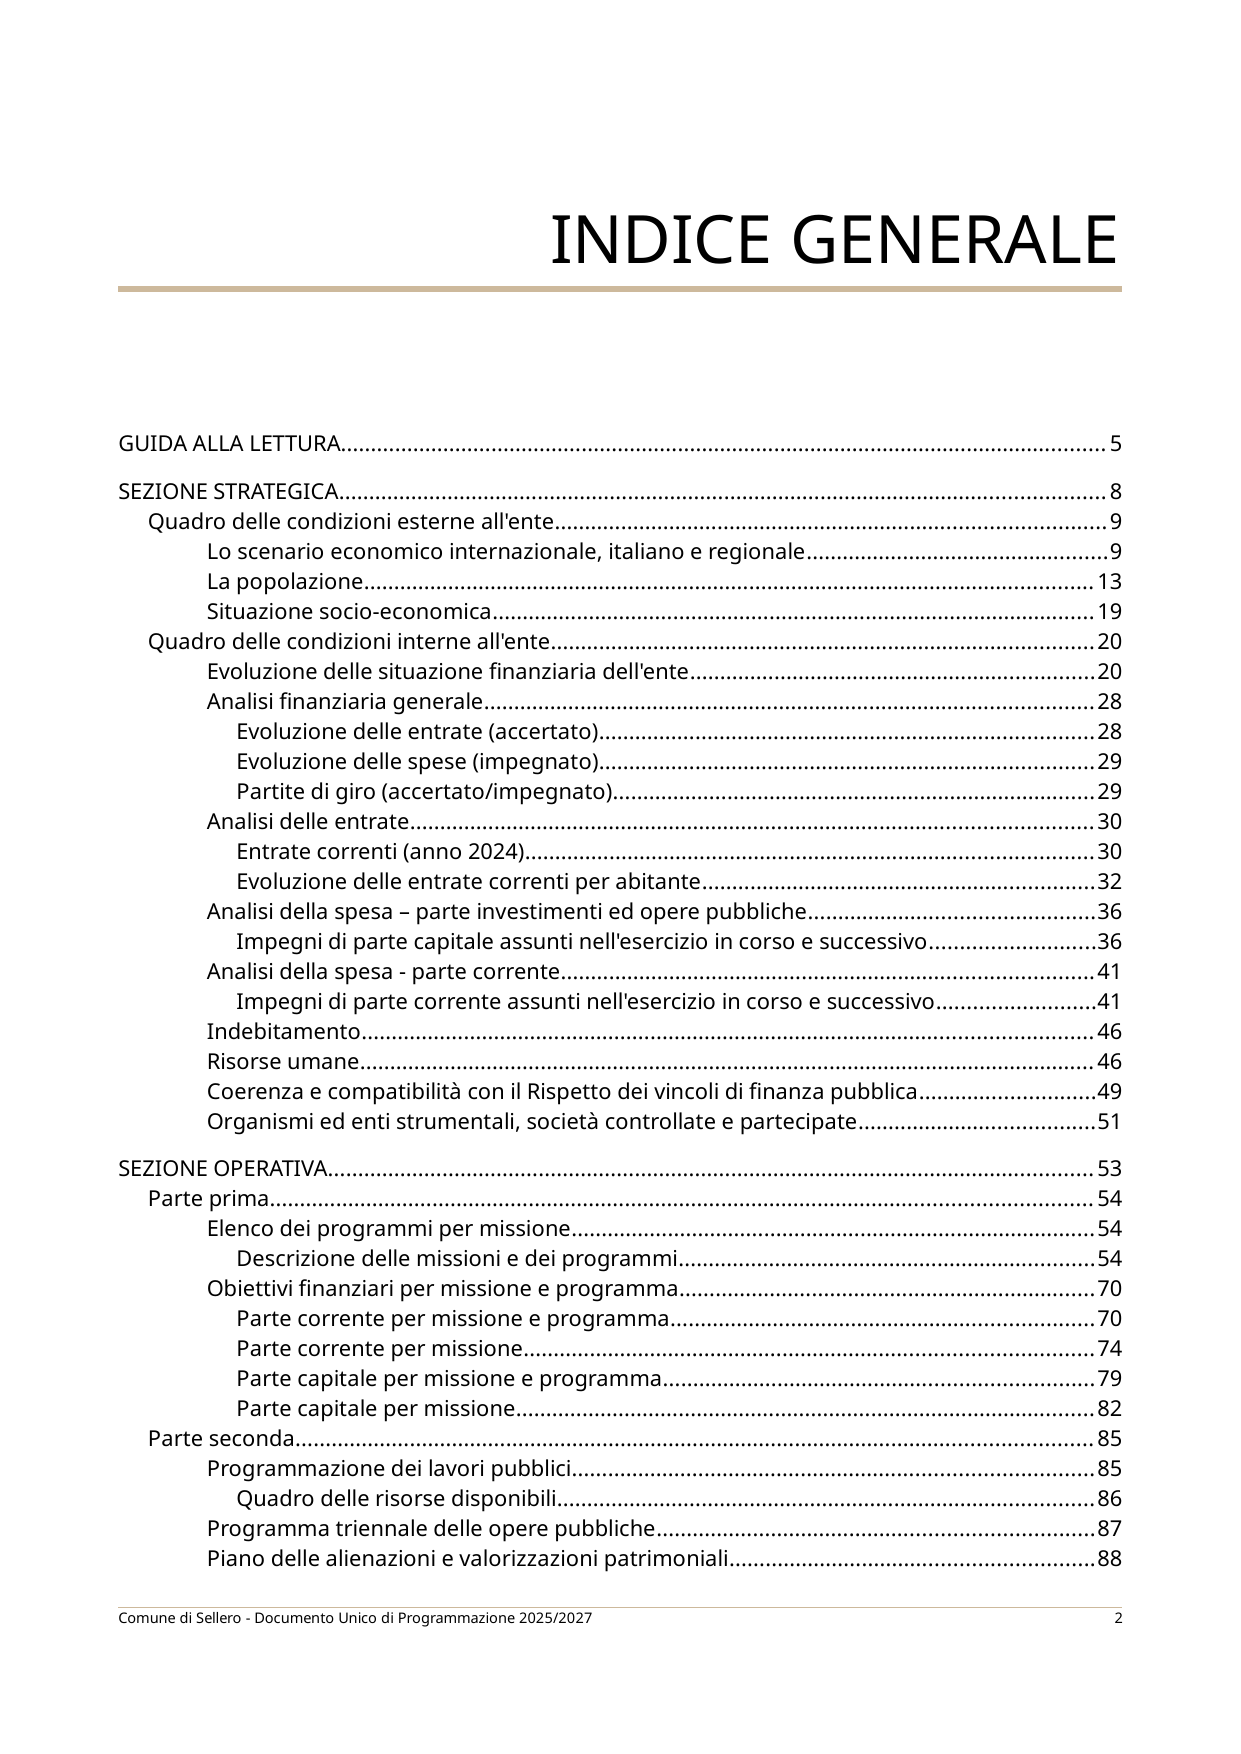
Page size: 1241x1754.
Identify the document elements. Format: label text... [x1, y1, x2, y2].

text Evoluzione delle situazione finanziaria dell'ente 20 [207, 656, 1122, 686]
text Parte capitale per missione 82 [236, 1393, 1122, 1423]
text Impegni di parte capitale assunti nell'esercizio in corso e successivo 36 [236, 926, 1122, 956]
text Programma triennale delle opere pubbliche 87 [207, 1513, 1122, 1543]
text Descrizione delle missioni e dei programmi 54 [236, 1243, 1122, 1273]
text Risorse umane 46 [207, 1046, 1122, 1076]
text Lo scenario economico internazionale, italiano e regionale 9 [207, 536, 1122, 566]
text Impegni di parte corrente assunti nell'esercizio in corso e successivo 41 [236, 986, 1122, 1016]
text Elenco dei programmi per missione 54 [207, 1213, 1122, 1243]
text GUIDA ALLA LETTURA 5 [118, 428, 1122, 458]
text Indebitamento 46 [207, 1016, 1122, 1046]
text Parte prima 54 [148, 1183, 1122, 1213]
text SEZIONE STRATEGICA 8 [118, 476, 1122, 506]
text Evoluzione delle spese (impegnato) 29 [236, 746, 1122, 776]
text Analisi finanziaria generale 28 [207, 686, 1122, 716]
text Coerenza e compatibilità con il Rispetto dei vincoli di finanza pubblica 49 [207, 1076, 1122, 1106]
text Quadro delle condizioni interne all'ente 20 [148, 626, 1122, 656]
text Entrate correnti (anno 2024) 30 [236, 836, 1122, 866]
text Evoluzione delle entrate correnti per abitante 32 [236, 866, 1122, 896]
text Analisi della spesa – parte investimenti ed opere pubbliche 36 [207, 896, 1122, 926]
text La popolazione 13 [207, 566, 1122, 596]
text Programmazione dei lavori pubblici 85 [207, 1453, 1122, 1483]
text Quadro delle condizioni esterne all'ente 9 [148, 506, 1122, 536]
text Evoluzione delle entrate (accertato) 28 [236, 716, 1122, 746]
text Parte seconda 85 [148, 1423, 1122, 1453]
text Partite di giro (accertato/impegnato) 29 [236, 776, 1122, 806]
text SEZIONE OPERATIVA 53 [118, 1153, 1122, 1183]
text Analisi della spesa - parte corrente 41 [207, 956, 1122, 986]
text Parte corrente per missione e programma 70 [236, 1303, 1122, 1333]
text Parte corrente per missione 74 [236, 1333, 1122, 1363]
text Parte capitale per missione e programma 79 [236, 1363, 1122, 1393]
text Analisi delle entrate 30 [207, 806, 1122, 836]
text Organismi ed enti strumentali, società controllate e partecipate 51 [207, 1106, 1122, 1136]
text Piano delle alienazioni e valorizzazioni patrimoniali 88 [207, 1543, 1122, 1573]
text Quadro delle risorse disponibili 86 [236, 1483, 1122, 1513]
text Obiettivi finanziari per missione e programma 70 [207, 1273, 1122, 1303]
text Situazione socio-economica 19 [207, 596, 1122, 626]
text Indice generale [118, 190, 1122, 286]
